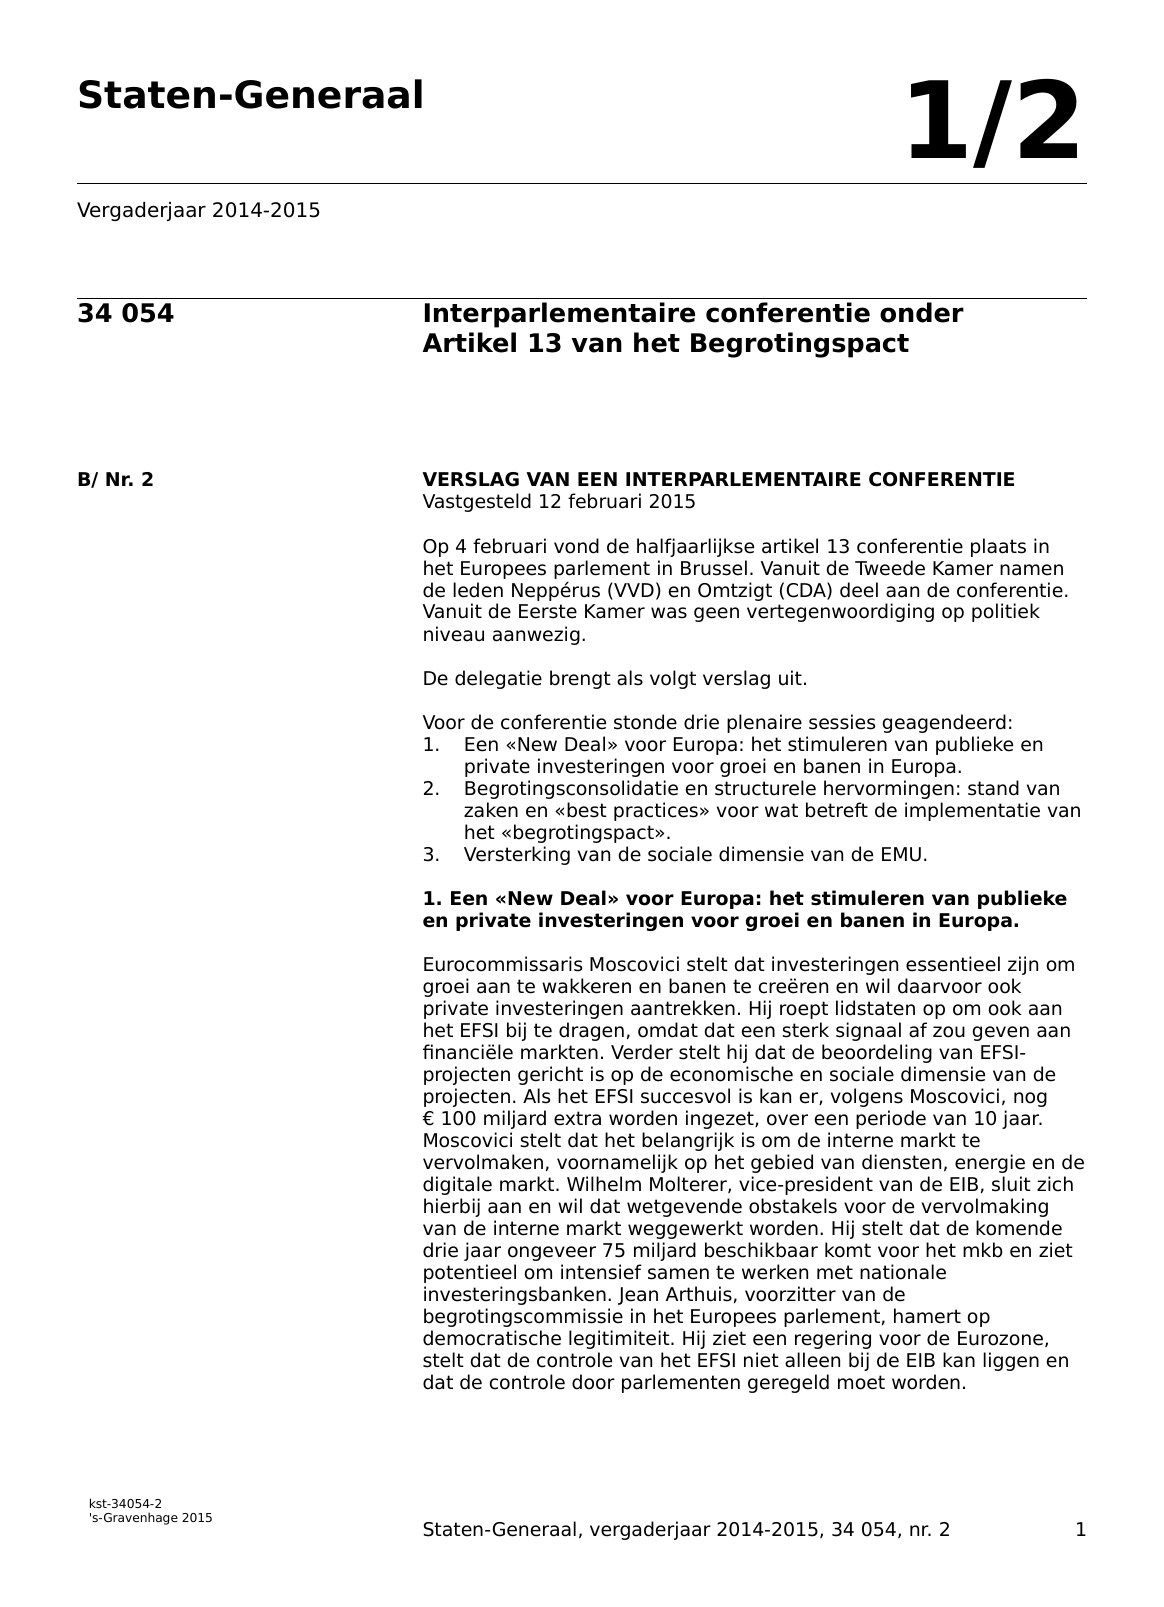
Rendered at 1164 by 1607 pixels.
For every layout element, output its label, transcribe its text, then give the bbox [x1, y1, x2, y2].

subtitle 34 054 Interparlementaire conferentie onder Artikel 13 van het Begrotingspact [77, 299, 1087, 358]
text Voor de conferentie stonde drie plenaire sessies geagendeerd: [422, 712, 1087, 734]
subtitle 1. Een «New Deal» voor Europa: het stimuleren van publieke en private investeringen voor groei en banen in Europa. [422, 888, 1087, 932]
text De delegatie brengt als volgt verslag uit. [422, 668, 1087, 689]
text 's-Gravenhage 2015 [88, 1511, 323, 1525]
text 1. Een «New Deal» voor Europa: het stimuleren van publieke en private investeringen voor groei en banen in Europa. [422, 734, 1087, 778]
text 3. Versterking van de sociale dimensie van de EMU. [422, 844, 1087, 866]
subtitle B/ Nr. 2 VERSLAG VAN EEN INTERPARLEMENTAIRE CONFERENTIE [77, 469, 1087, 491]
table_header 1/2 [886, 59, 1087, 183]
text kst-34054-2 [88, 1497, 323, 1511]
text 2. Begrotingsconsolidatie en structurele hervormingen: stand van zaken en «best practices» voor wat betreft de implementatie van het «begrotingspact». [422, 778, 1087, 844]
text Op 4 februari vond de halfjaarlijkse artikel 13 conferentie plaats in het Europees parlement in Brussel. Vanuit de Tweede Kamer namen de leden Neppérus (VVD) en Omtzigt (CDA) deel aan de conferentie. Vanuit de Eerste Kamer was geen vertegenwoordiging op politiek niveau aanwezig. [422, 536, 1087, 645]
text Vastgesteld 12 februari 2015 [422, 491, 1087, 513]
table_header Staten-Generaal [77, 59, 886, 183]
table_cell Vergaderjaar 2014-2015 [77, 184, 1087, 298]
text Eurocommissaris Moscovici stelt dat investeringen essentieel zijn om groei aan te wakkeren en banen te creëren en wil daarvoor ook private investeringen aantrekken. Hij roept lidstaten op om ook aan het EFSI bij te dragen, omdat dat een sterk signaal af zou geven aan financiële markten. Verder stelt hij dat de beoordeling van EFSI-projecten gericht is op de economische en sociale dimensie van de projecten. Als het EFSI succesvol is kan er, volgens Moscovici, nog € 100 miljard extra worden ingezet, over een periode van 10 jaar. Moscovici stelt dat het belangrijk is om de interne markt te vervolmaken, voornamelijk op het gebied van diensten, energie en de digitale markt. Wilhelm Molterer, vice-president van de EIB, sluit zich hierbij aan en wil dat wetgevende obstakels voor de vervolmaking van de interne markt weggewerkt worden. Hij stelt dat de komende drie jaar ongeveer 75 miljard beschikbaar komt voor het mkb en ziet potentieel om intensief samen te werken met nationale investeringsbanken. Jean Arthuis, voorzitter van de begrotingscommissie in het Europees parlement, hamert op democratische legitimiteit. Hij ziet een regering voor de Eurozone, stelt dat de controle van het EFSI niet alleen bij de EIB kan liggen en dat de controle door parlementen geregeld moet worden. [422, 954, 1087, 1393]
